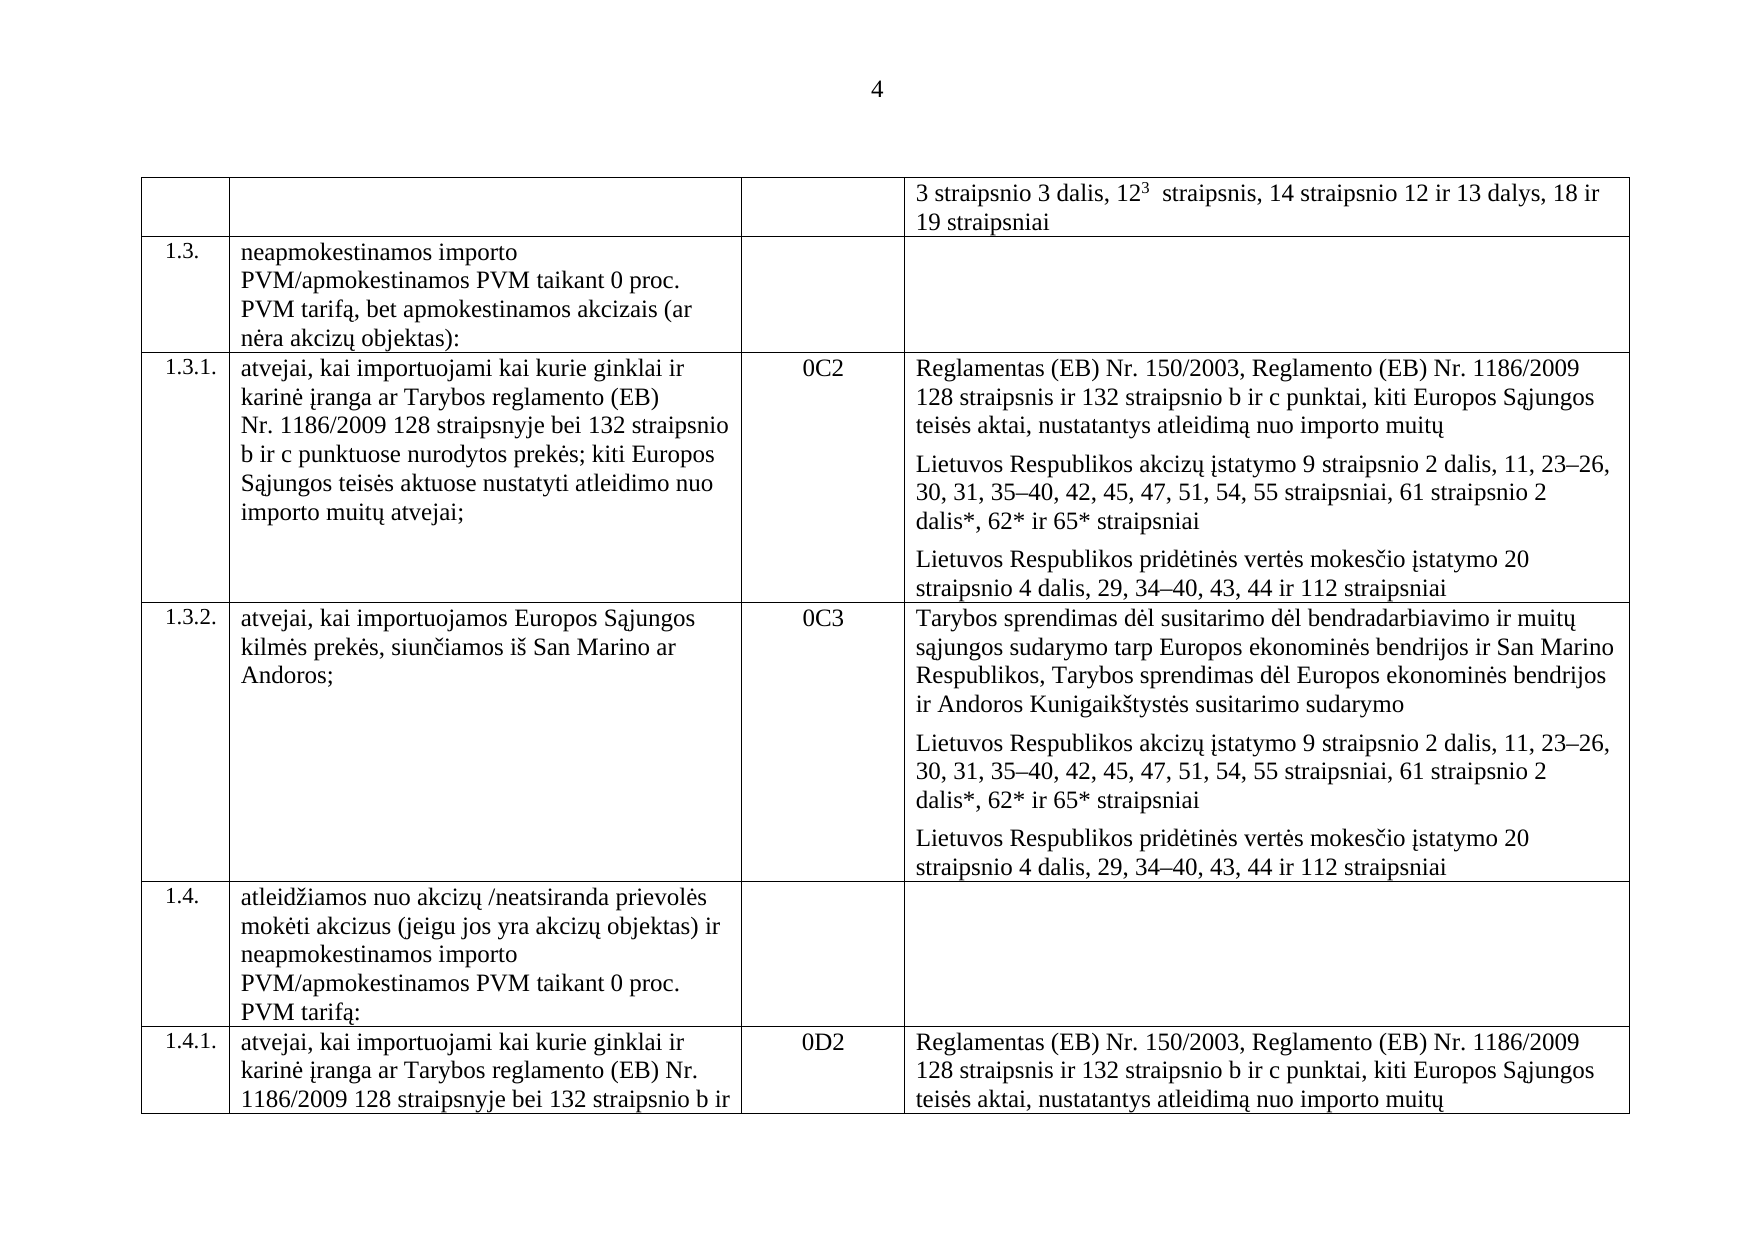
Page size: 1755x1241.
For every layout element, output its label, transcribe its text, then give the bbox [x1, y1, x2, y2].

table_cell atleidžiamos nuo akcizų /neatsiranda prievolės mokėti akcizus (jeigu jos yra akcizų objektas) ir neapmokestinamos importo PVM/apmokestinamos PVM taikant 0 proc. PVM tarifą: [230, 882, 741, 1026]
table_cell 0C2 [742, 353, 904, 602]
table_cell 1.3.2. [142, 603, 229, 881]
table_cell atvejai, kai importuojami kai kurie ginklai ir karinė įranga ar Tarybos reglamento (EB) Nr. 1186/2009 128 straipsnyje bei 132 straipsnio b ir [230, 1027, 741, 1113]
table_cell atvejai, kai importuojami kai kurie ginklai ir karinė įranga ar Tarybos reglamento (EB) Nr. 1186/2009 128 straipsnyje bei 132 straipsnio b ir c punktuose nurodytos prekės; kiti Europos Sąjungos teisės aktuose nustatyti atleidimo nuo importo muitų atvejai; [230, 353, 741, 602]
table_cell Reglamentas (EB) Nr. 150/2003, Reglamento (EB) Nr. 1186/2009 128 straipsnis ir 132 straipsnio b ir c punktai, kiti Europos Sąjungos teisės aktai, nustatantys atleidimą nuo importo muitų [905, 1027, 1629, 1113]
table_cell [230, 178, 741, 236]
table_cell [905, 882, 1629, 1026]
table_cell atvejai, kai importuojamos Europos Sąjungos kilmės prekės, siunčiamos iš San Marino ar Andoros; [230, 603, 741, 881]
table_cell 3 straipsnio 3 dalis, 123 straipsnis, 14 straipsnio 12 ir 13 dalys, 18 ir 19 straipsniai [905, 178, 1629, 236]
table_cell [742, 178, 904, 236]
table_cell Tarybos sprendimas dėl susitarimo dėl bendradarbiavimo ir muitų sąjungos sudarymo tarp Europos ekonominės bendrijos ir San Marino Respublikos, Tarybos sprendimas dėl Europos ekonominės bendrijos ir Andoros Kunigaikštystės susitarimo sudarymo Lietuvos Respublikos akcizų įstatymo 9 straipsnio 2 dalis, 11, 23–26, 30, 31, 35–40, 42, 45, 47, 51, 54, 55 straipsniai, 61 straipsnio 2 dalis*, 62* ir 65* straipsniai Lietuvos Respublikos pridėtinės vertės mokesčio įstatymo 20 straipsnio 4 dalis, 29, 34–40, 43, 44 ir 112 straipsniai [905, 603, 1629, 881]
table_cell 1.4.1. [142, 1027, 229, 1113]
table_cell [742, 882, 904, 1026]
table_cell [742, 237, 904, 352]
table_cell 0C3 [742, 603, 904, 881]
table_cell 1.3.1. [142, 353, 229, 602]
table_cell 1.3. [142, 237, 229, 352]
table_cell [905, 237, 1629, 352]
table_cell neapmokestinamos importo PVM/apmokestinamos PVM taikant 0 proc. PVM tarifą, bet apmokestinamos akcizais (ar nėra akcizų objektas): [230, 237, 741, 352]
table_cell [142, 178, 229, 236]
table_cell Reglamentas (EB) Nr. 150/2003, Reglamento (EB) Nr. 1186/2009 128 straipsnis ir 132 straipsnio b ir c punktai, kiti Europos Sąjungos teisės aktai, nustatantys atleidimą nuo importo muitų Lietuvos Respublikos akcizų įstatymo 9 straipsnio 2 dalis, 11, 23–26, 30, 31, 35–40, 42, 45, 47, 51, 54, 55 straipsniai, 61 straipsnio 2 dalis*, 62* ir 65* straipsniai Lietuvos Respublikos pridėtinės vertės mokesčio įstatymo 20 straipsnio 4 dalis, 29, 34–40, 43, 44 ir 112 straipsniai [905, 353, 1629, 602]
table_cell 0D2 [742, 1027, 904, 1113]
table_cell 1.4. [142, 882, 229, 1026]
